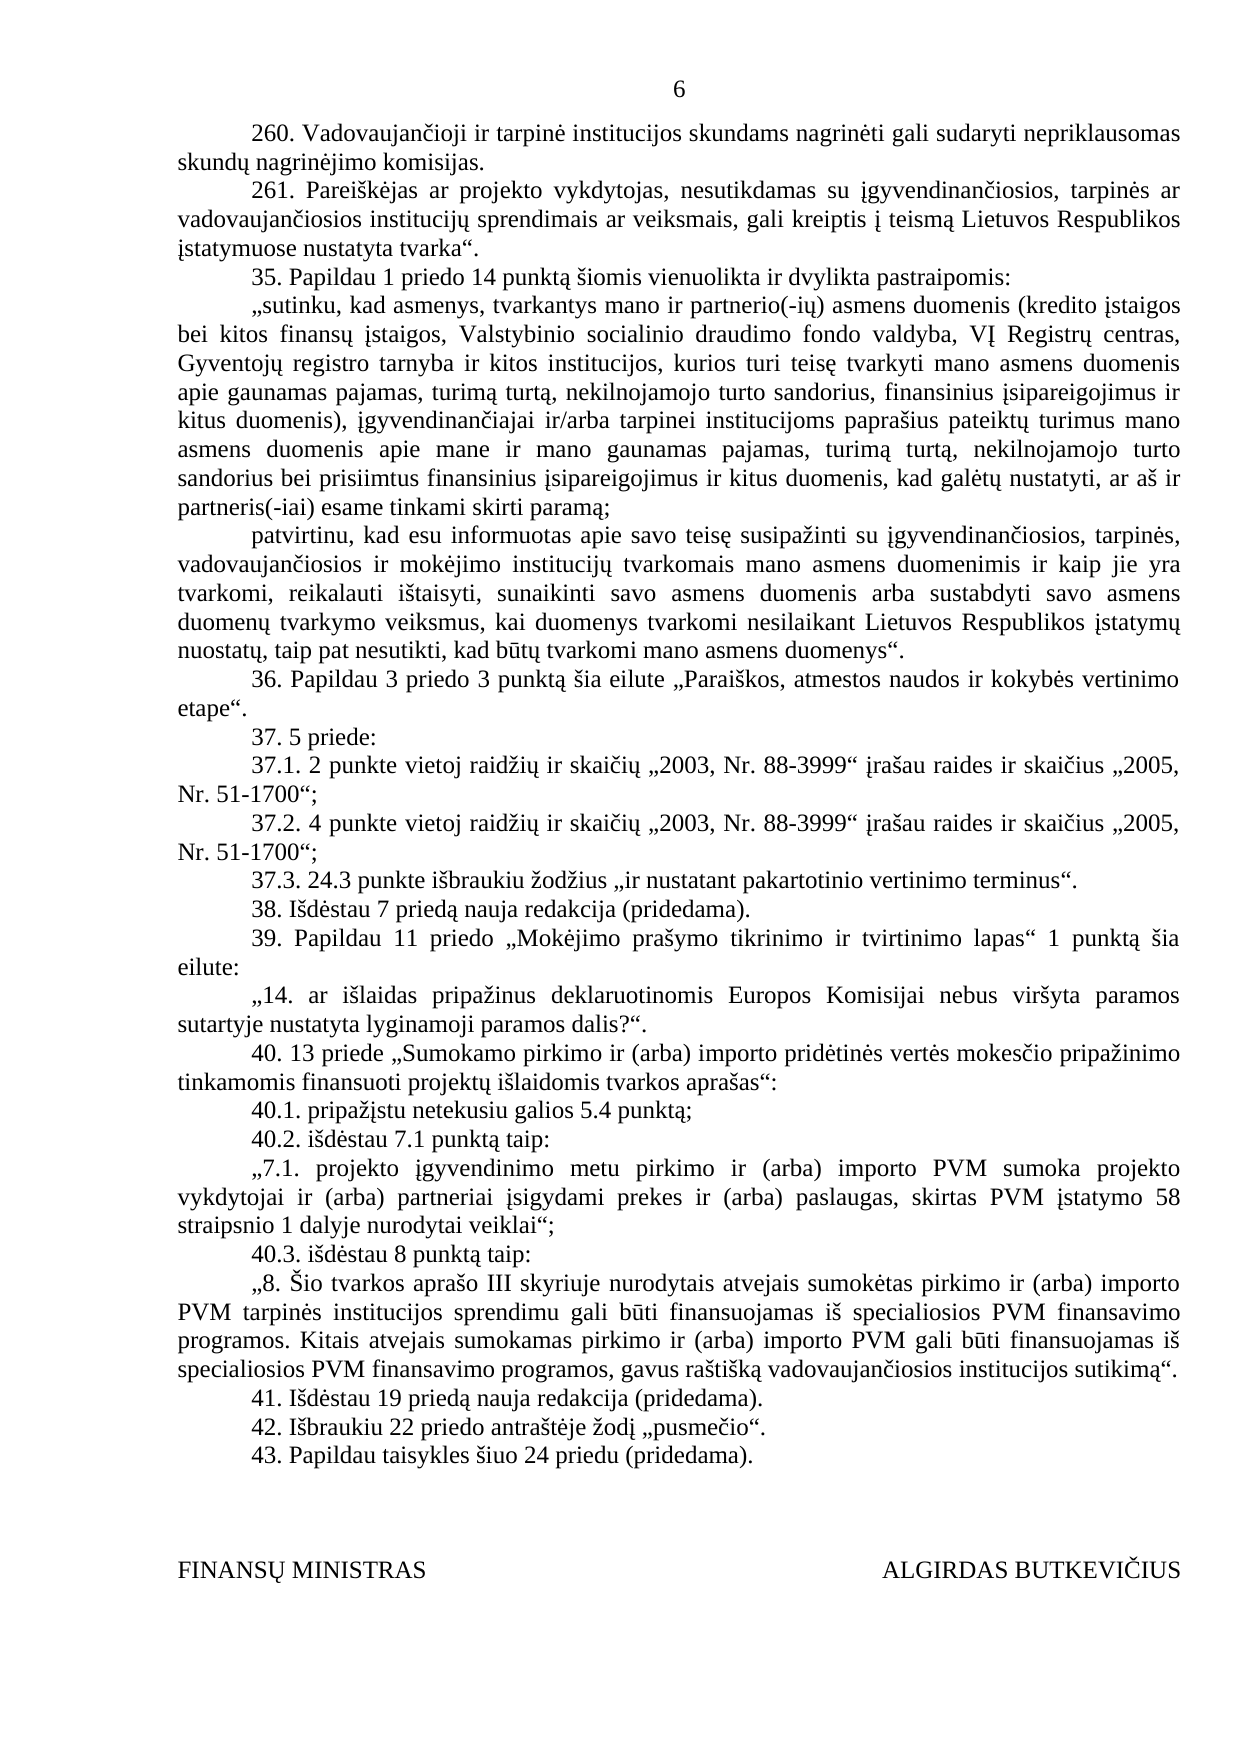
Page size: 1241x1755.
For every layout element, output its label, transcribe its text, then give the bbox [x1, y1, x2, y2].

text FINANSŲ MINISTRAS ALGIRDAS BUTKEVIČIUS [177, 1556, 1181, 1584]
text „sutinku, kad asmenys, tvarkantys mano ir partnerio(-ių) asmens duomenis (kredito įstaigos bei kitos finansų įstaigos, Valstybinio socialinio draudimo fondo valdyba, VĮ Registrų centras, Gyventojų registro tarnyba ir kitos institucijos, kurios turi teisę tvarkyti mano asmens duomenis apie gaunamas pajamas, turimą turtą, nekilnojamojo turto sandorius, finansinius įsipareigojimus ir kitus duomenis), įgyvendinančiajai ir/arba tarpinei institucijoms paprašius pateiktų turimus mano asmens duomenis apie mane ir mano gaunamas pajamas, turimą turtą, nekilnojamojo turto sandorius bei prisiimtus finansinius įsipareigojimus ir kitus duomenis, kad galėtų nustatyti, ar aš ir partneris(-iai) esame tinkami skirti paramą; [177, 291, 1181, 521]
text 37. 5 priede: [177, 722, 1181, 751]
text 35. Papildau 1 priedo 14 punktą šiomis vienuolikta ir dvylikta pastraipomis: [177, 262, 1181, 291]
text patvirtinu, kad esu informuotas apie savo teisę susipažinti su įgyvendinančiosios, tarpinės, vadovaujančiosios ir mokėjimo institucijų tvarkomais mano asmens duomenimis ir kaip jie yra tvarkomi, reikalauti ištaisyti, sunaikinti savo asmens duomenis arba sustabdyti savo asmens duomenų tvarkymo veiksmus, kai duomenys tvarkomi nesilaikant Lietuvos Respublikos įstatymų nuostatų, taip pat nesutikti, kad būtų tvarkomi mano asmens duomenys“. [177, 521, 1181, 664]
text 40.3. išdėstau 8 punktą taip: [177, 1239, 1181, 1268]
text 37.1. 2 punkte vietoj raidžių ir skaičių „2003, Nr. 88-3999“ įrašau raides ir skaičius „2005, Nr. 51-1700“; [177, 751, 1181, 808]
text 260. Vadovaujančioji ir tarpinė institucijos skundams nagrinėti gali sudaryti nepriklausomas skundų nagrinėjimo komisijas. [177, 118, 1181, 176]
text 37.2. 4 punkte vietoj raidžių ir skaičių „2003, Nr. 88-3999“ įrašau raides ir skaičius „2005, Nr. 51-1700“; [177, 808, 1181, 866]
text 38. Išdėstau 7 priedą nauja redakcija (pridedama). [177, 894, 1181, 923]
text 41. Išdėstau 19 priedą nauja redakcija (pridedama). [177, 1383, 1181, 1412]
text 37.3. 24.3 punkte išbraukiu žodžius „ir nustatant pakartotinio vertinimo terminus“. [177, 866, 1181, 894]
text 36. Papildau 3 priedo 3 punktą šia eilute „Paraiškos, atmestos naudos ir kokybės vertinimo etape“. [177, 664, 1181, 722]
text 43. Papildau taisykles šiuo 24 priedu (pridedama). [177, 1441, 1181, 1469]
text 40.2. išdėstau 7.1 punktą taip: [177, 1124, 1181, 1153]
text 261. Pareiškėjas ar projekto vykdytojas, nesutikdamas su įgyvendinančiosios, tarpinės ar vadovaujančiosios institucijų sprendimais ar veiksmais, gali kreiptis į teismą Lietuvos Respublikos įstatymuose nustatyta tvarka“. [177, 176, 1181, 262]
text 39. Papildau 11 priedo „Mokėjimo prašymo tikrinimo ir tvirtinimo lapas“ 1 punktą šia eilute: [177, 923, 1181, 981]
text 42. Išbraukiu 22 priedo antraštėje žodį „pusmečio“. [177, 1412, 1181, 1441]
text „14. ar išlaidas pripažinus deklaruotinomis Europos Komisijai nebus viršyta paramos sutartyje nustatyta lyginamoji paramos dalis?“. [177, 981, 1181, 1038]
text 40. 13 priede „Sumokamo pirkimo ir (arba) importo pridėtinės vertės mokesčio pripažinimo tinkamomis finansuoti projektų išlaidomis tvarkos aprašas“: [177, 1038, 1181, 1096]
text 40.1. pripažįstu netekusiu galios 5.4 punktą; [177, 1096, 1181, 1124]
text „8. Šio tvarkos aprašo III skyriuje nurodytais atvejais sumokėtas pirkimo ir (arba) importo PVM tarpinės institucijos sprendimu gali būti finansuojamas iš specialiosios PVM finansavimo programos. Kitais atvejais sumokamas pirkimo ir (arba) importo PVM gali būti finansuojamas iš specialiosios PVM finansavimo programos, gavus raštišką vadovaujančiosios institucijos sutikimą“. [177, 1268, 1181, 1383]
text „7.1. projekto įgyvendinimo metu pirkimo ir (arba) importo PVM sumoka projekto vykdytojai ir (arba) partneriai įsigydami prekes ir (arba) paslaugas, skirtas PVM įstatymo 58 straipsnio 1 dalyje nurodytai veiklai“; [177, 1153, 1181, 1239]
